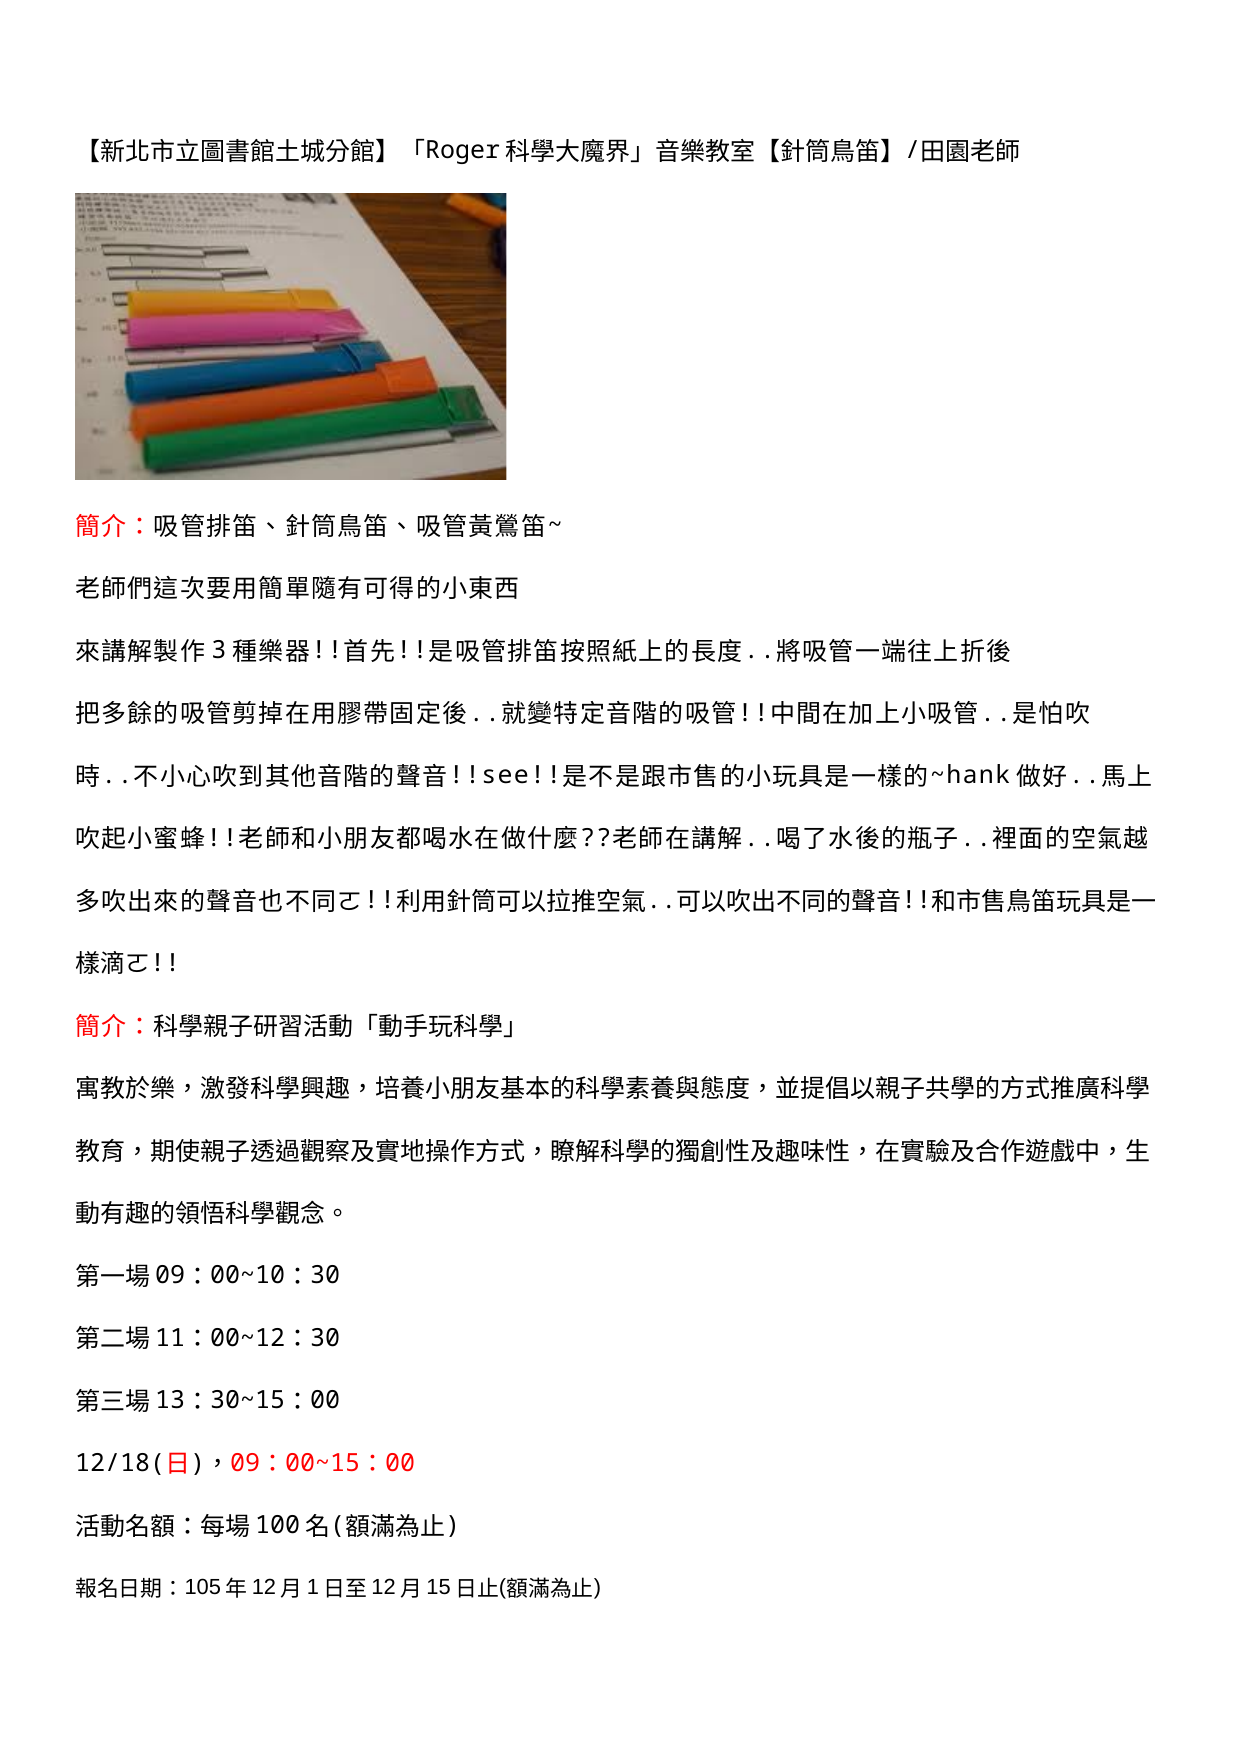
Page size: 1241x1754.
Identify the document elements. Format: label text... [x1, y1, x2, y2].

text 簡介：吸管排笛、針筒鳥笛、吸管黃鶯笛~ 老師們這次要用簡單隨有可得的小東西 來講解製作3種樂器!!首先!!是吸管排笛按照紙上的長度..將吸管一端往上折後 把多餘的吸管剪掉在用膠帶固定後..就變特定音階的吸管!!中間在加上小吸管..是怕吹 [75, 483, 1165, 733]
text 第三場13：30~15：00 [75, 1358, 1165, 1420]
text 活動名額：每場100名(額滿為止) [75, 1483, 1165, 1545]
text 【新北市立圖書館土城分館】「Roger科學大魔界」音樂教室【針筒鳥笛】/田園老師 [75, 108, 1165, 170]
text 第一場09：00~10：30 [75, 1233, 1165, 1295]
text 報名日期：105年12月1日至12月15日止(額滿為止) [75, 1545, 1165, 1608]
text 12/18(日)，09：00~15：00 [75, 1420, 1165, 1483]
text 簡介：科學親子研習活動「動手玩科學」 [75, 983, 1165, 1045]
text 寓教於樂，激發科學興趣，培養小朋友基本的科學素養與態度，並提倡以親子共學的方式推廣科學教育，期使親子透過觀察及實地操作方式，瞭解科學的獨創性及趣味性，在實驗及合作遊戲中，生動有趣的領悟科學觀念。 [75, 1045, 1165, 1233]
text 第二場11：00~12：30 [75, 1295, 1165, 1358]
text 時..不小心吹到其他音階的聲音!!see!!是不是跟市售的小玩具是一樣的~hank做好..馬上吹起小蜜蜂!!老師和小朋友都喝水在做什麼??老師在講解..喝了水後的瓶子..裡面的空氣越多吹出來的聲音也不同ㄛ!!利用針筒可以拉推空氣..可以吹出不同的聲音!!和市售鳥笛玩具是一樣滴ㄛ!! [75, 733, 1165, 983]
